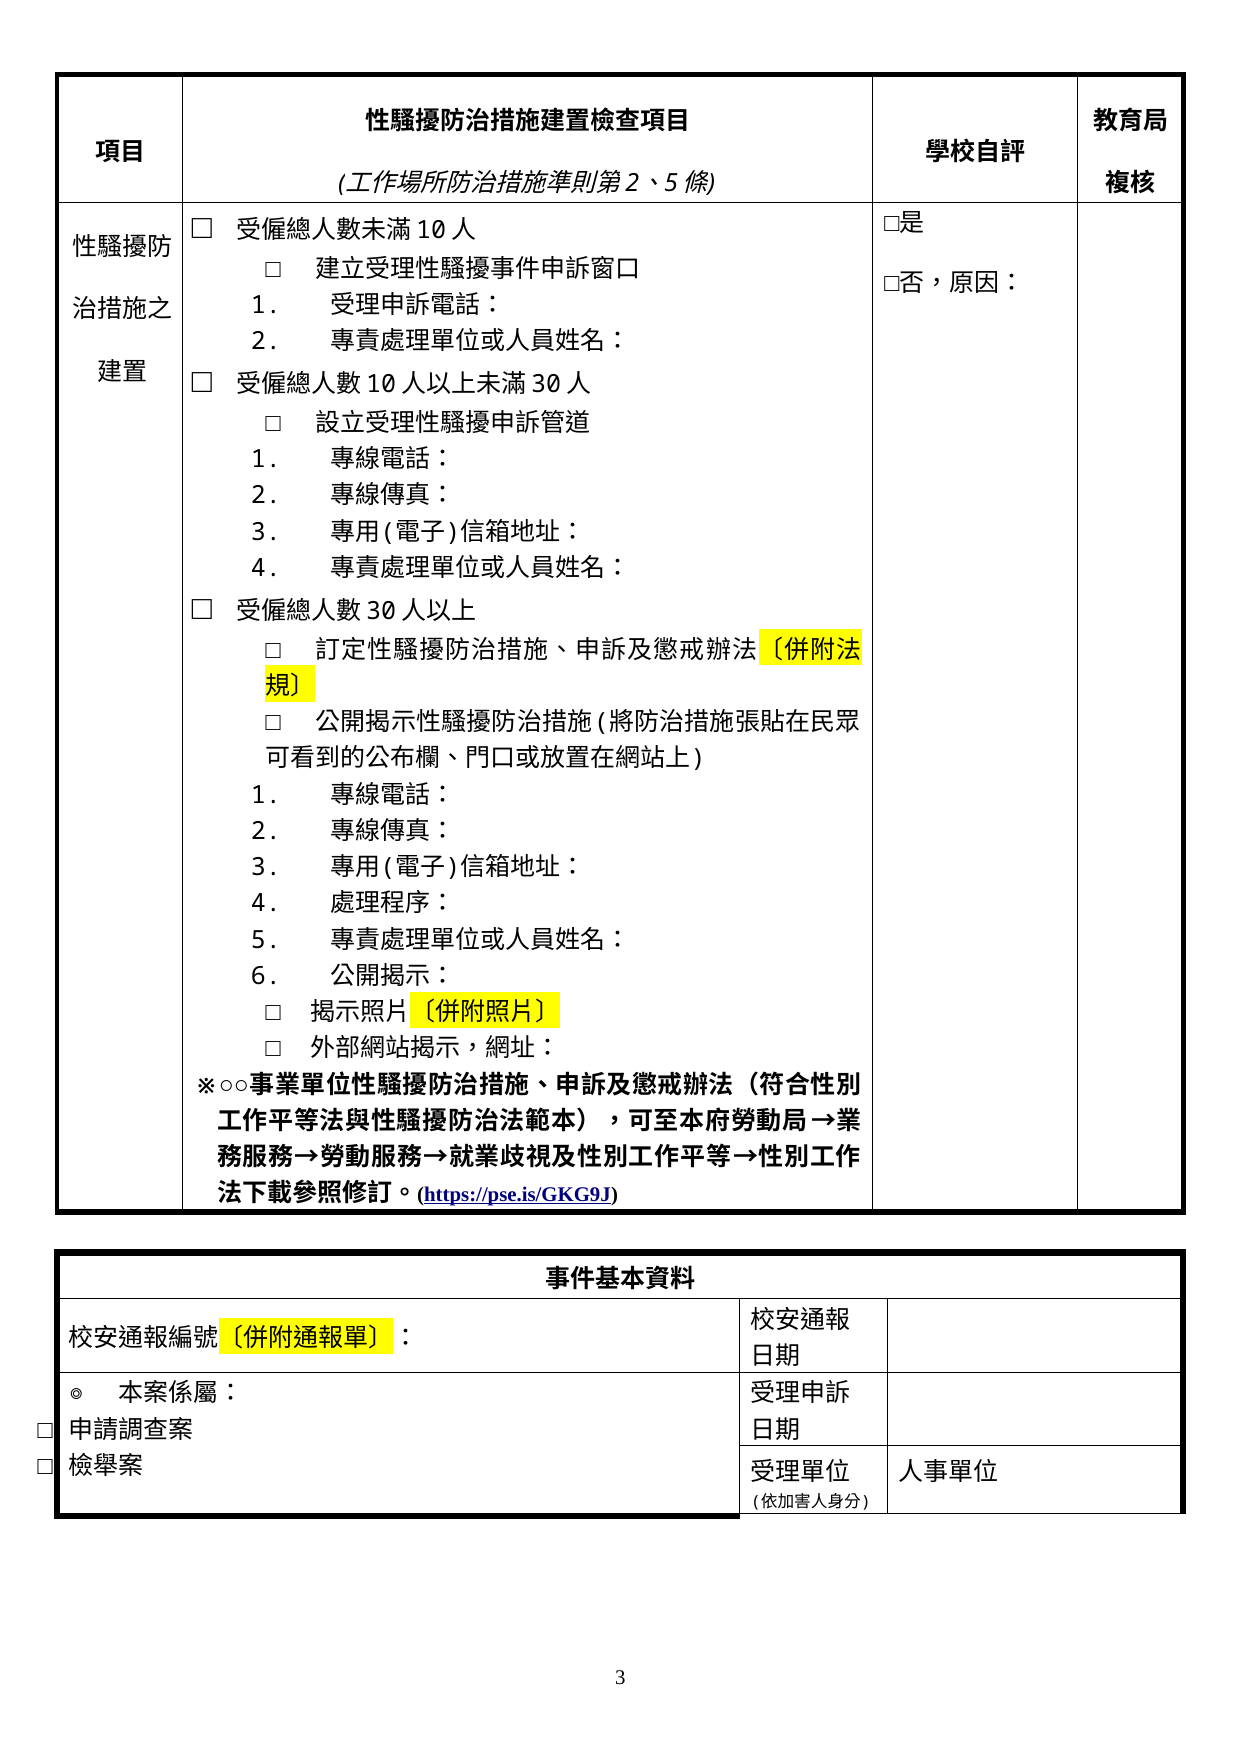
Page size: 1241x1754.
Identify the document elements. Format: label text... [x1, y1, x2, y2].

table_header 項目 [59, 77, 182, 202]
table_header 性騷擾防治措施建置檢查項目 (工作場所防治措施準則第2、5條) [183, 77, 872, 202]
table_header 事件基本資料 [60, 1256, 1180, 1298]
table_cell 人事單位 [888, 1446, 1180, 1513]
table_cell 受僱總人數未滿10人 建立受理性騷擾事件申訴窗口 受理申訴電話： 專責處理單位或人員姓名： 受僱總人數10人以上未滿30人 設立受理性騷擾申訴管道 專線電話： 專線傳真： 專用(電子)信箱地址： 專責處理單位或人員姓名： 受僱總人數30人以上 訂定性騷擾防治措施、申訴及懲戒辦法〔併附法規〕 公開揭示性騷擾防治措施(將防治措施張貼在民眾可看到的公布欄、門口或放置在網站上) 專線電話： 專線傳真： 專用(電子)信箱地址： 處理程序： 專責處理單位或人員姓名： 公開揭示： 揭示照片〔併附照片〕 外部網站揭示，網址： ※○○事業單位性騷擾防治措施、申訴及懲戒辦法（符合性別工作平等法與性騷擾防治法範本），可至本府勞動局→業務服務→勞動服務→就業歧視及性別工作平等→性別工作法下載參照修訂。(https://pse.is/GKG9J) [183, 203, 872, 1209]
table_cell 校安通報 日期 [740, 1299, 887, 1372]
table_header 教育局複核 [1078, 77, 1181, 202]
table_cell 本案係屬： 申請調查案 檢舉案 職場性騷擾事件類型(性工法第12條)： 所屬人員（含受僱者、派遣勞工、工讀生、技術生及實習生等）於執行職務時，任何人以性要求、具有性意味或性別歧視之言詞或行為，對其造成敵意性、脅迫性或冒犯性之工作環境，致侵犯或干擾其人格尊嚴、人身自由或影響其工作表現。 雇主對所屬人員（含受僱者、派遣勞工、技術生及實習生）或求職者為明示或暗示之性要求、具有性意味或性別歧視之言詞或行為，作為勞務契約成立、存續、變更或分發、配置、報酬、考績、陞遷、降調、獎懲之交換條件。 [60, 1373, 739, 1513]
table_cell 校安通報編號〔併附通報單〕： [60, 1299, 739, 1372]
table_header 學校自評 [873, 77, 1077, 202]
table_cell [888, 1373, 1180, 1445]
table_cell 受理申訴 日期 [740, 1373, 887, 1445]
table_cell [1078, 203, 1181, 1209]
table_cell 性騷擾防治措施之建置 [59, 203, 182, 1209]
table_cell 受理單位 (依加害人身分) [740, 1446, 887, 1513]
table_cell □是 □否，原因： [873, 203, 1077, 1209]
table_cell [888, 1299, 1180, 1372]
